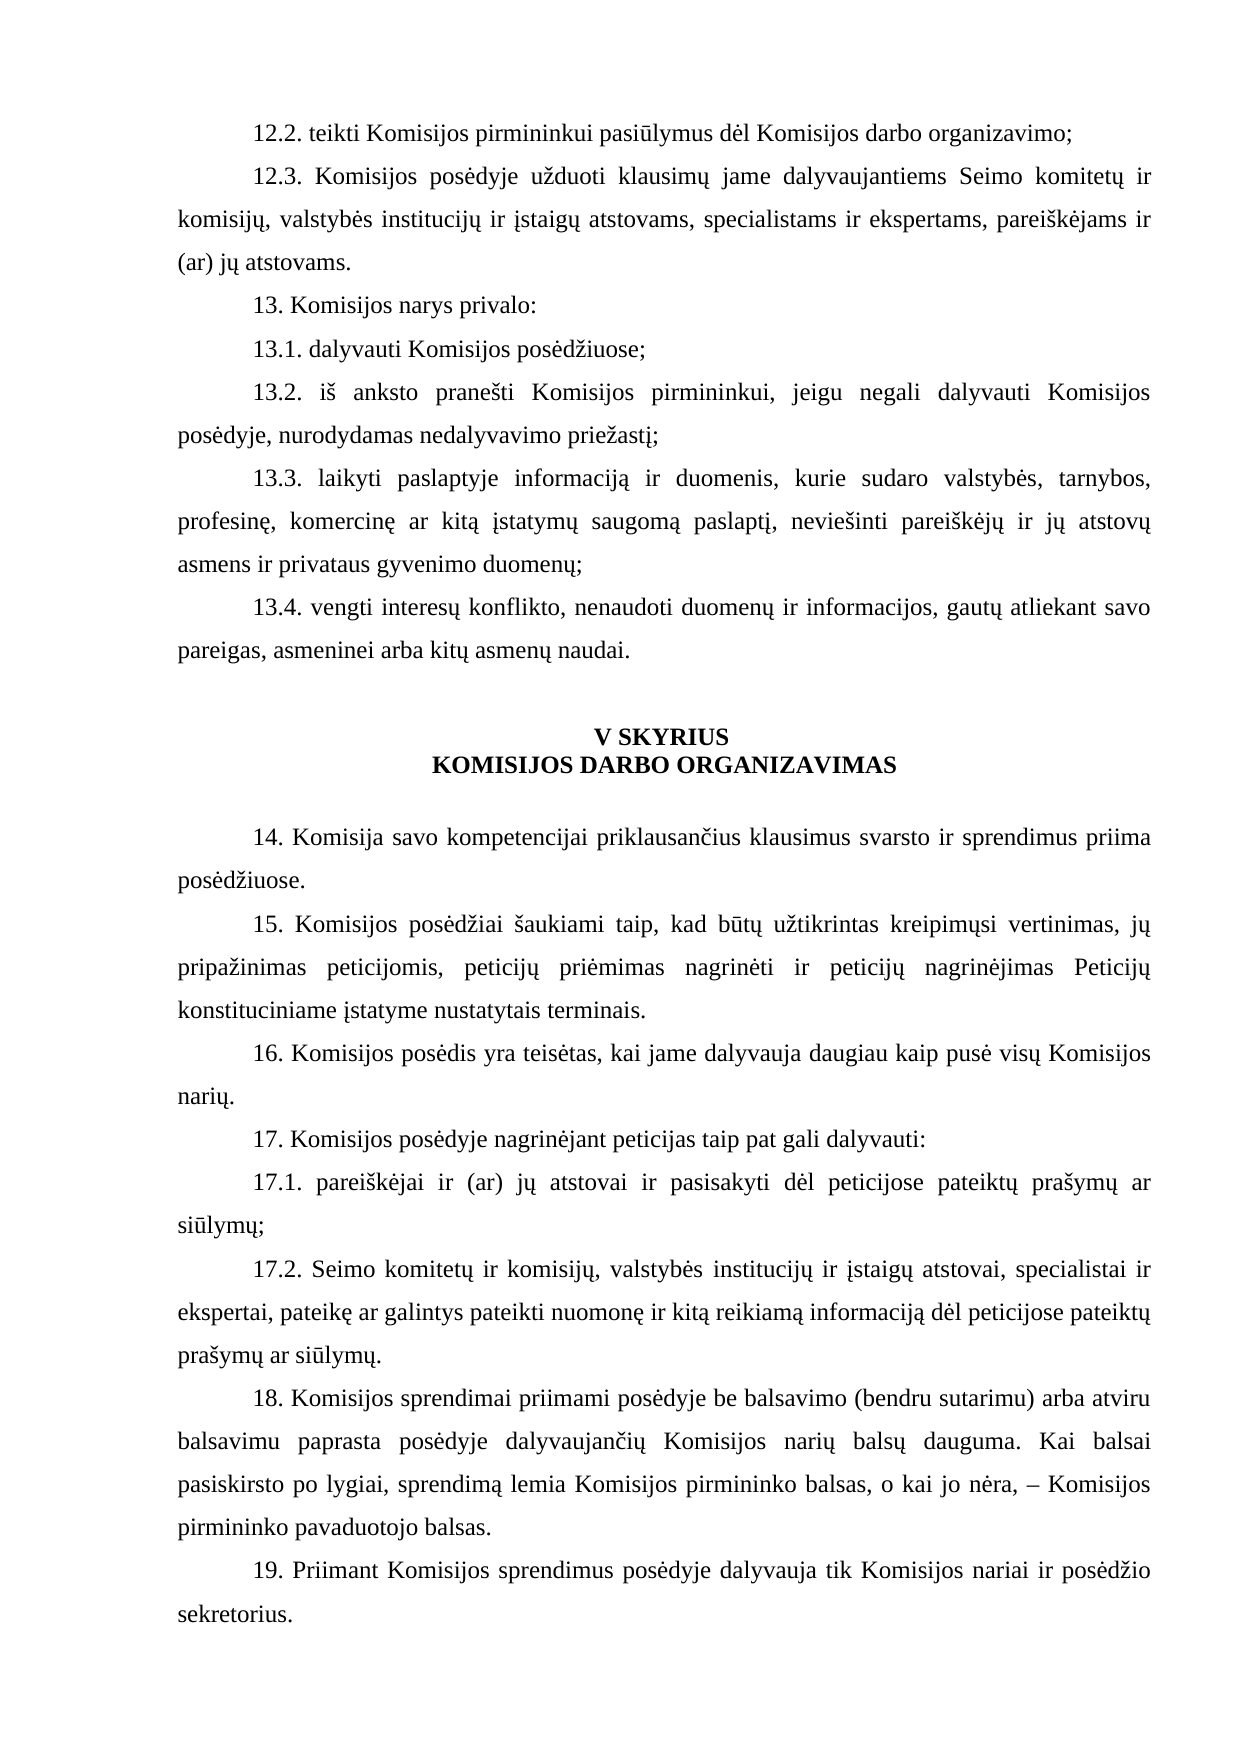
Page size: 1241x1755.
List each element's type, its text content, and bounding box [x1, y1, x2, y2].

text 17.2. Seimo komitetų ir komisijų, valstybės institucijų ir įstaigų atstovai, specialistai ir ekspertai, pateikę ar galintys pateikti nuomonę ir kitą reikiamą informaciją dėl peticijose pateiktų prašymų ar siūlymų. [177, 1254, 1152, 1369]
text 18. Komisijos sprendimai priimami posėdyje be balsavimo (bendru sutarimu) arba atviru balsavimu paprasta posėdyje dalyvaujančių Komisijos narių balsų dauguma. Kai balsai pasiskirsto po lygiai, sprendimą lemia Komisijos pirmininko balsas, o kai jo nėra, – Komisijos pirmininko pavaduotojo balsas. [177, 1383, 1152, 1541]
text KOMISIJOS DARBO ORGANIZAVIMAS [177, 751, 1152, 779]
text 14. Komisija savo kompetencijai priklausančius klausimus svarsto ir sprendimus priima posėdžiuose. [177, 822, 1152, 894]
text 13.1. dalyvauti Komisijos posėdžiuose; [177, 334, 1152, 362]
text 13.2. iš anksto pranešti Komisijos pirmininkui, jeigu negali dalyvauti Komisijos posėdyje, nurodydamas nedalyvavimo priežastį; [177, 377, 1152, 449]
text 13.3. laikyti paslaptyje informaciją ir duomenis, kurie sudaro valstybės, tarnybos, profesinę, komercinę ar kitą įstatymų saugomą paslaptį, neviešinti pareiškėjų ir jų atstovų asmens ir privataus gyvenimo duomenų; [177, 463, 1152, 578]
text 16. Komisijos posėdis yra teisėtas, kai jame dalyvauja daugiau kaip pusė visų Komisijos narių. [177, 1038, 1152, 1110]
text 12.3. Komisijos posėdyje užduoti klausimų jame dalyvaujantiems Seimo komitetų ir komisijų, valstybės institucijų ir įstaigų atstovams, specialistams ir ekspertams, pareiškėjams ir (ar) jų atstovams. [177, 161, 1152, 276]
text 13. Komisijos narys privalo: [177, 291, 1152, 319]
text 12.2. teikti Komisijos pirmininkui pasiūlymus dėl Komisijos darbo organizavimo; [177, 118, 1152, 147]
text 17. Komisijos posėdyje nagrinėjant peticijas taip pat gali dalyvauti: [177, 1124, 1152, 1153]
text 17.1. pareiškėjai ir (ar) jų atstovai ir pasisakyti dėl peticijose pateiktų prašymų ar siūlymų; [177, 1167, 1152, 1239]
text 13.4. vengti interesų konflikto, nenaudoti duomenų ir informacijos, gautų atliekant savo pareigas, asmeninei arba kitų asmenų naudai. [177, 592, 1152, 664]
text V skyrius [177, 722, 1152, 751]
text 15. Komisijos posėdžiai šaukiami taip, kad būtų užtikrintas kreipimųsi vertinimas, jų pripažinimas peticijomis, peticijų priėmimas nagrinėti ir peticijų nagrinėjimas Peticijų konstituciniame įstatyme nustatytais terminais. [177, 909, 1152, 1024]
text 19. Priimant Komisijos sprendimus posėdyje dalyvauja tik Komisijos nariai ir posėdžio sekretorius. [177, 1556, 1152, 1627]
